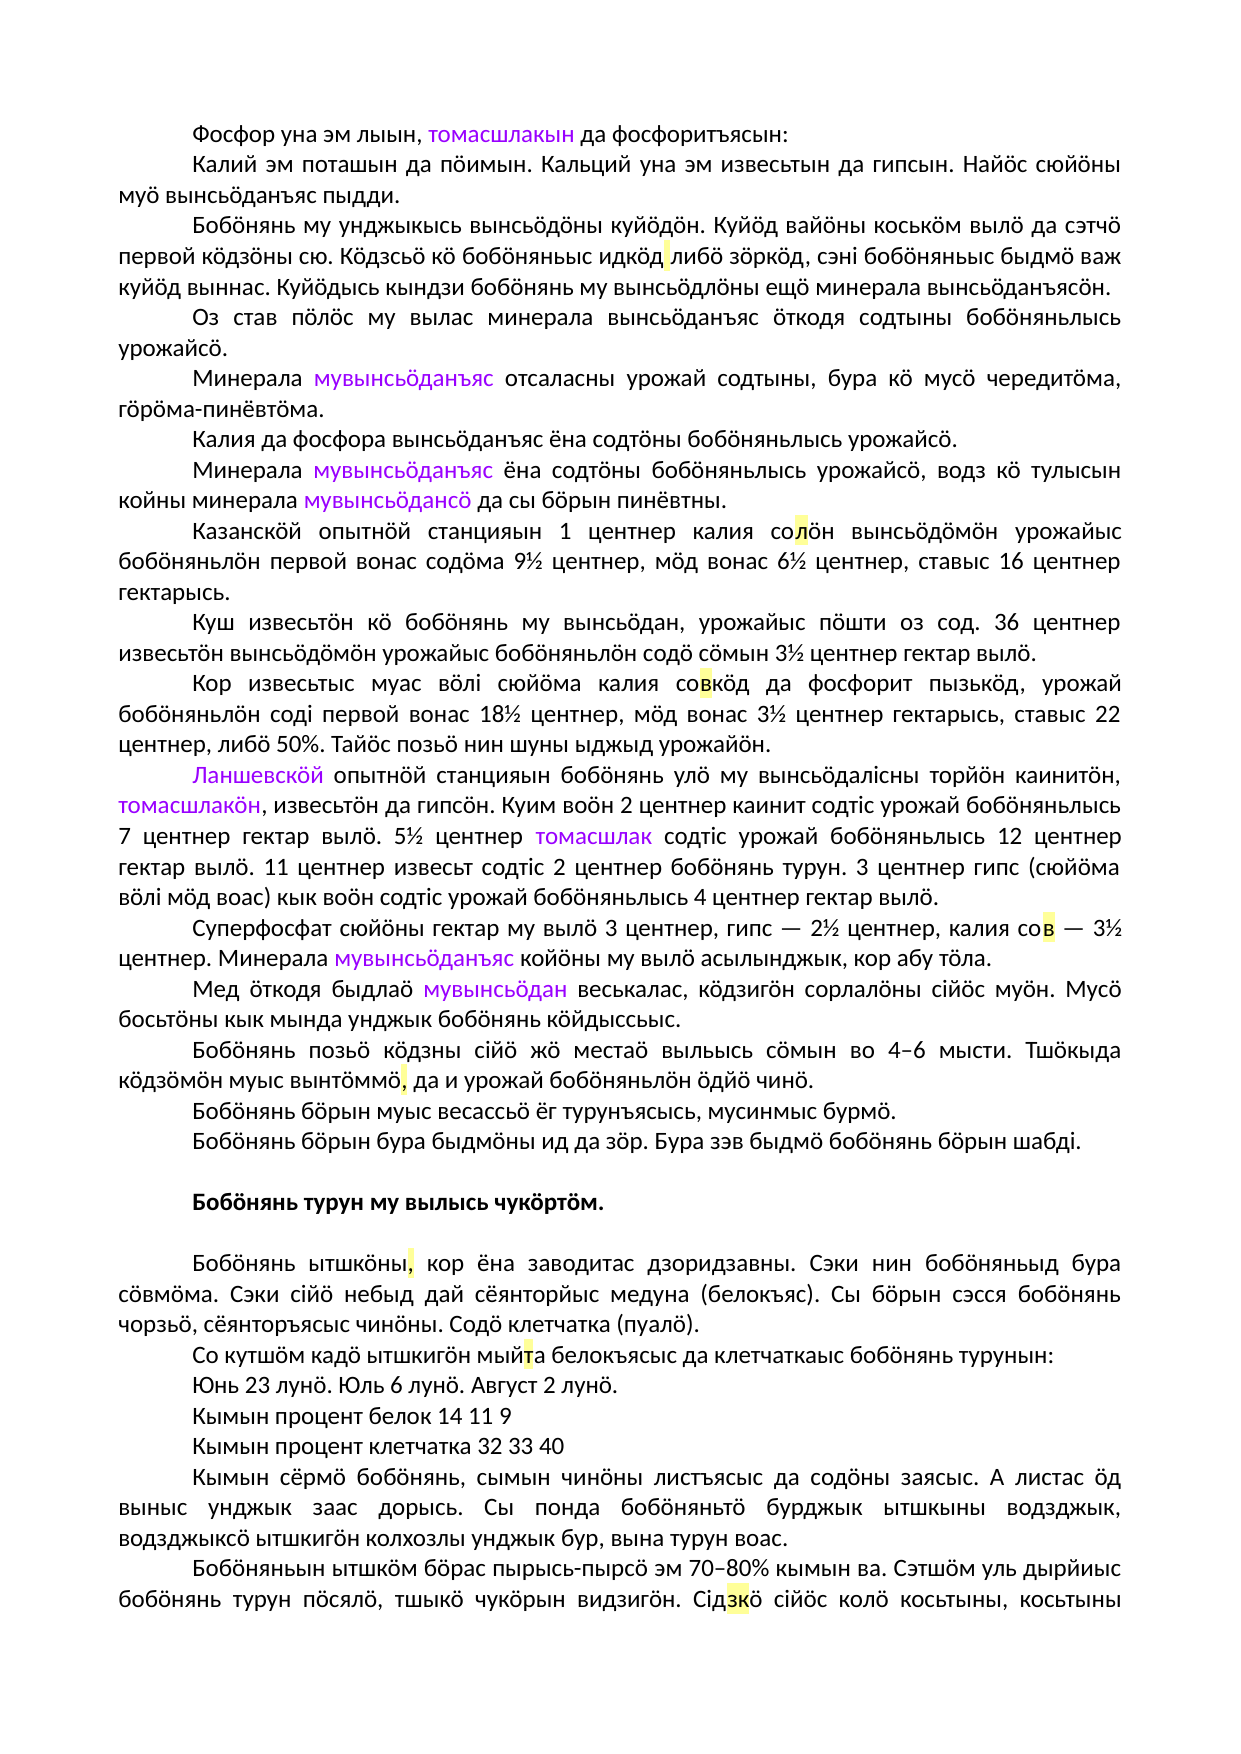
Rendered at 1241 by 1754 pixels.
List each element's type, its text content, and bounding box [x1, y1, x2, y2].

text Минерала мувынсьӧданъяс отсаласны урожай содтыны, бура кӧ мусӧ чередитӧма, гӧрӧма-пинёвтӧма. [118, 362, 1122, 423]
text Бобӧнянь ытшкӧны, кор ёна заводитас дзоридзавны. Сэки нин бобӧняньыд бура сӧвмӧма. Сэки сійӧ небыд дай сёянторйыс медуна (белокъяс). Сы бӧрын сэсся бобӧнянь чорзьӧ, сёянторъясыс чинӧны. Содӧ клетчатка (пуалӧ). [118, 1247, 1122, 1339]
text Юнь 23 лунӧ. Юль 6 лунӧ. Август 2 лунӧ. [118, 1369, 1122, 1400]
text Куш извесьтӧн кӧ бобӧнянь му вынсьӧдан, урожайыс пӧшти оз сод. 36 центнер извесьтӧн вынсьӧдӧмӧн урожайыс бобӧняньлӧн содӧ сӧмын 3½ центнер гектар вылӧ. [118, 606, 1122, 667]
text Калий эм поташын да пӧимын. Кальций уна эм извесьтын да гипсын. Найӧс сюйӧны муӧ вынсьӧданъяс пыдди. [118, 149, 1122, 210]
text Бобӧнянь турун му вылысь чукӧртӧм. [118, 1186, 1122, 1217]
text Кымын сёрмӧ бобӧнянь, сымын чинӧны листъясыс да содӧны заясыс. А листас ӧд выныс унджык заас дорысь. Сы понда бобӧняньтӧ бурджык ытшкыны водзджык, водзджыксӧ ытшкигӧн колхозлы унджык бур, вына турун воас. [118, 1461, 1122, 1553]
text Калия да фосфора вынсьӧданъяс ёна содтӧны бобӧняньлысь урожайсӧ. [118, 423, 1122, 454]
text Минерала мувынсьӧданъяс ёна содтӧны бобӧняньлысь урожайсӧ, водз кӧ тулысын койны минерала мувынсьӧдансӧ да сы бӧрын пинёвтны. [118, 454, 1122, 515]
text Кымын процент клетчатка 32 33 40 [118, 1431, 1122, 1461]
text Кор извесьтыс муас вӧлі сюйӧма калия совкӧд да фосфорит пызькӧд, урожай бобӧняньлӧн соді первой вонас 18½ центнер, мӧд вонас 3½ центнер гектарысь, ставыс 22 центнер, либӧ 50%. Тайӧс позьӧ нин шуны ыджыд урожайӧн. [118, 667, 1122, 759]
text Кымын процент белок 14 11 9 [118, 1400, 1122, 1431]
text Бобӧняньын ытшкӧм бӧрас пырысь-пырсӧ эм 70–80% кымын ва. Сэтшӧм уль дырйиыс бобӧнянь турун пӧсялӧ, тшыкӧ чукӧрын видзигӧн. Сідзкӧ сійӧс колӧ косьтыны, косьтыны [118, 1553, 1122, 1614]
text Бобӧнянь бӧрын бура быдмӧны ид да зӧр. Бура зэв быдмӧ бобӧнянь бӧрын шабді. [118, 1125, 1122, 1156]
text Бобӧнянь бӧрын муыс весассьӧ ёг турунъясысь, мусинмыс бурмӧ. [118, 1095, 1122, 1125]
text Фосфор уна эм лыын, томасшлакын да фосфоритъясын: [118, 118, 1122, 149]
text Со кутшӧм кадӧ ытшкигӧн мыйта белокъясыс да клетчаткаыс бобӧнянь турунын: [118, 1339, 1122, 1369]
text Бобӧнянь му унджыкысь вынсьӧдӧны куйӧдӧн. Куйӧд вайӧны коськӧм вылӧ да сэтчӧ первой кӧдзӧны сю. Кӧдзсьӧ кӧ бобӧняньыс идкӧд либӧ зӧркӧд, сэні бобӧняньыс быдмӧ важ куйӧд выннас. Куйӧдысь кындзи бобӧнянь му вынсьӧдлӧны ещӧ минерала вынсьӧданъясӧн. [118, 210, 1122, 301]
text Мед ӧткодя быдлаӧ мувынсьӧдан веськалас, кӧдзигӧн сорлалӧны сійӧс муӧн. Мусӧ босьтӧны кык мында унджык бобӧнянь кӧйдыссьыс. [118, 973, 1122, 1034]
text Оз став пӧлӧс му вылас минерала вынсьӧданъяс ӧткодя содтыны бобӧняньлысь урожайсӧ. [118, 301, 1122, 362]
text Казанскӧй опытнӧй станцияын 1 центнер калия солӧн вынсьӧдӧмӧн урожайыс бобӧняньлӧн первой вонас содӧма 9½ центнер, мӧд вонас 6½ центнер, ставыс 16 центнер гектарысь. [118, 515, 1122, 606]
text Суперфосфат сюйӧны гектар му вылӧ 3 центнер, гипс — 2½ центнер, калия сов — 3½ центнер. Минерала мувынсьӧданъяс койӧны му вылӧ асылынджык, кор абу тӧла. [118, 912, 1122, 973]
text Ланшевскӧй опытнӧй станцияын бобӧнянь улӧ му вынсьӧдалісны торйӧн каинитӧн, томасшлакӧн, извесьтӧн да гипсӧн. Куим воӧн 2 центнер каинит содтіс урожай бобӧняньлысь 7 центнер гектар вылӧ. 5½ центнер томасшлак содтіс урожай бобӧняньлысь 12 центнер гектар вылӧ. 11 центнер извесьт содтіс 2 центнер бобӧнянь турун. 3 центнер гипс (сюйӧма вӧлі мӧд воас) кык воӧн содтіс урожай бобӧняньлысь 4 центнер гектар вылӧ. [118, 759, 1122, 912]
text Бобӧнянь позьӧ кӧдзны сійӧ жӧ местаӧ выльысь сӧмын во 4–6 мысти. Тшӧкыда кӧдзӧмӧн муыс вынтӧммӧ, да и урожай бобӧняньлӧн ӧдйӧ чинӧ. [118, 1034, 1122, 1095]
